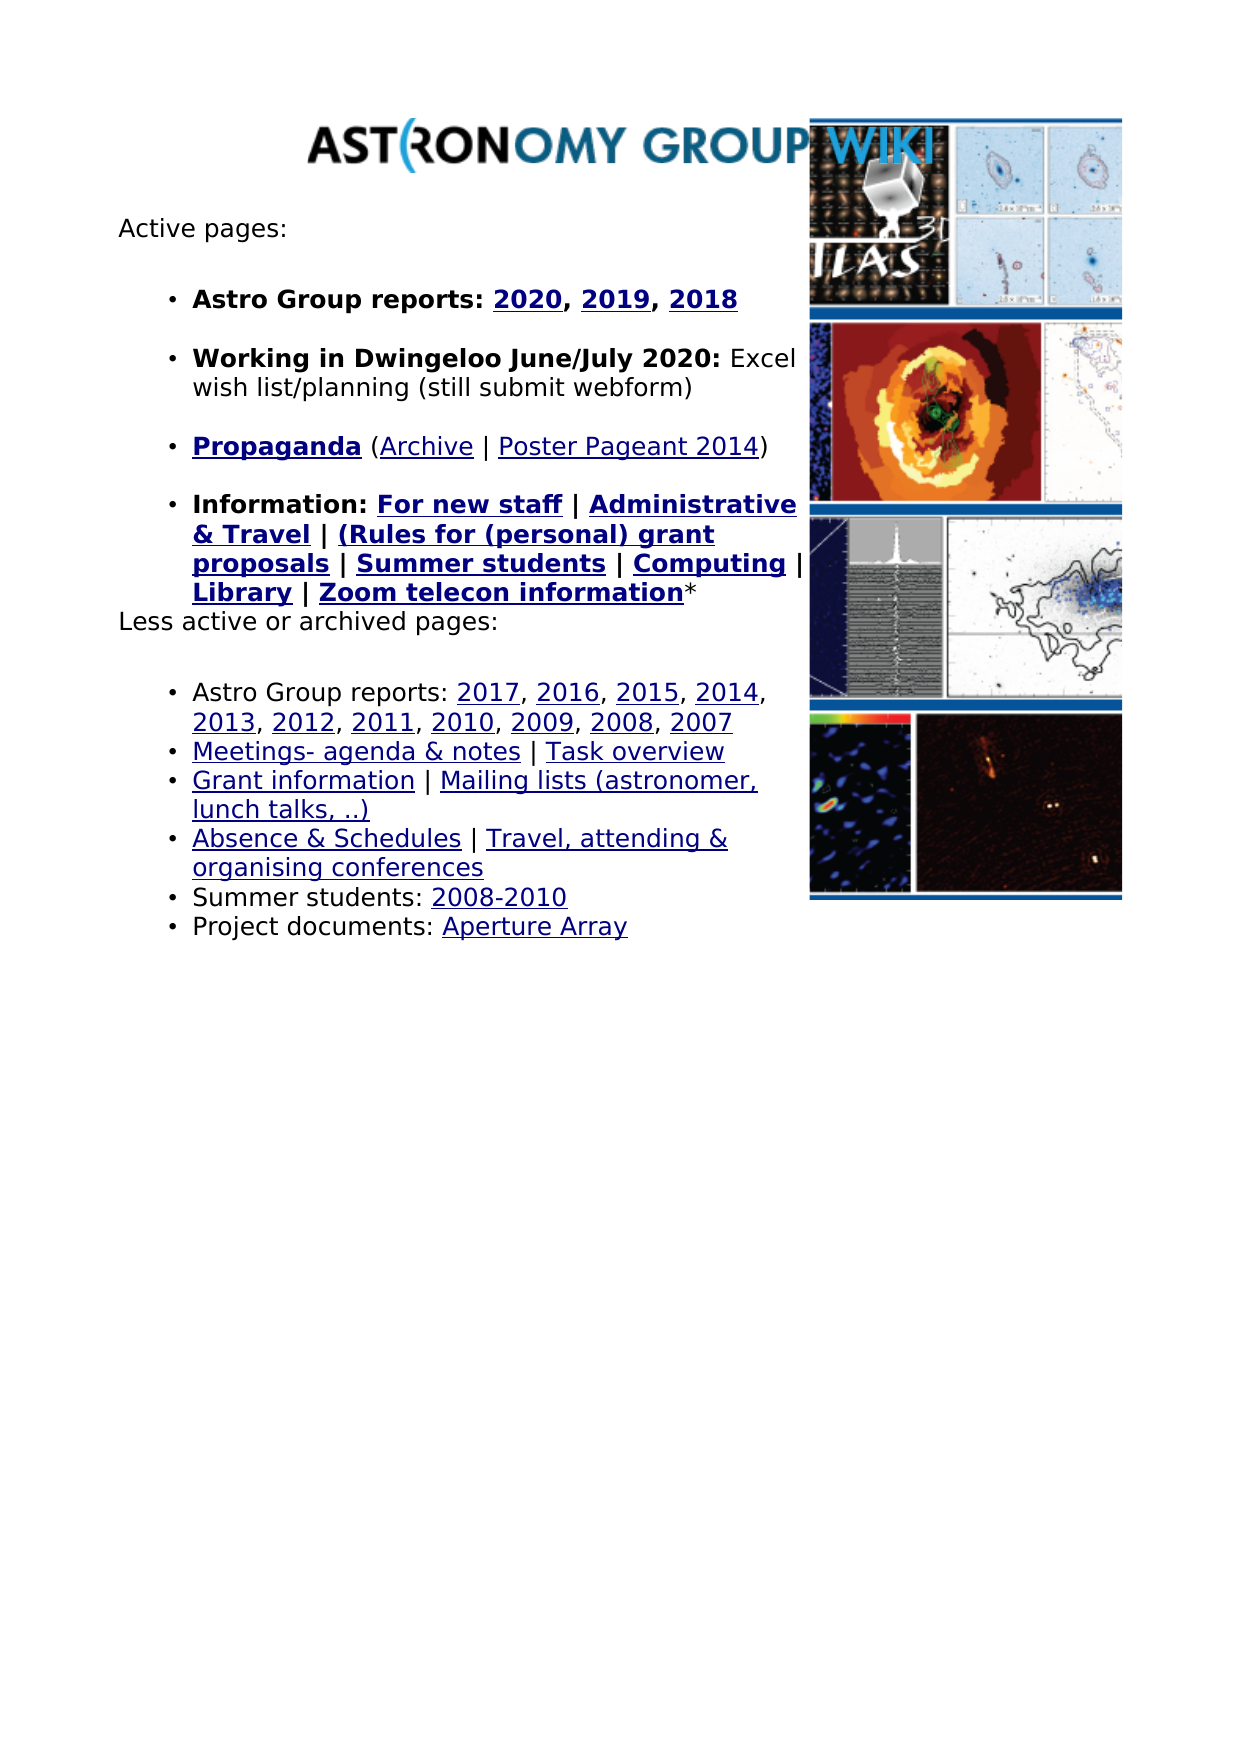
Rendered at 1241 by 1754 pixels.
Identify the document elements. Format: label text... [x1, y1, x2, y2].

list Meetings- agenda & notes | Task overview [177, 737, 809, 766]
list Working in Dwingeloo June/July 2020: Excel wish list/planning (still submit webform) [177, 344, 809, 403]
list Astro Group reports: 2020, 2019, 2018 [177, 286, 809, 315]
list Project documents: Aperture Array [177, 912, 1122, 941]
list Astro Group reports: 2017, 2016, 2015, 2014, 2013, 2012, 2011, 2010, 2009, 2008, 2007 [177, 678, 809, 737]
list Propaganda (Archive | Poster Pageant 2014) [177, 432, 809, 461]
text Less active or archived pages: [118, 607, 809, 637]
picture [307, 118, 1123, 900]
list Information: For new staff | Administrative & Travel | (Rules for (personal) grant proposals | Summer students | Computing | Library | Zoom telecon information* [177, 491, 809, 607]
text Active pages: [118, 214, 809, 244]
list Absence & Schedules | Travel, attending & organising conferences [177, 824, 809, 883]
list Grant information | Mailing lists (astronomer, lunch talks, ..) [177, 766, 809, 824]
list Summer students: 2008-2010 [177, 883, 1122, 912]
